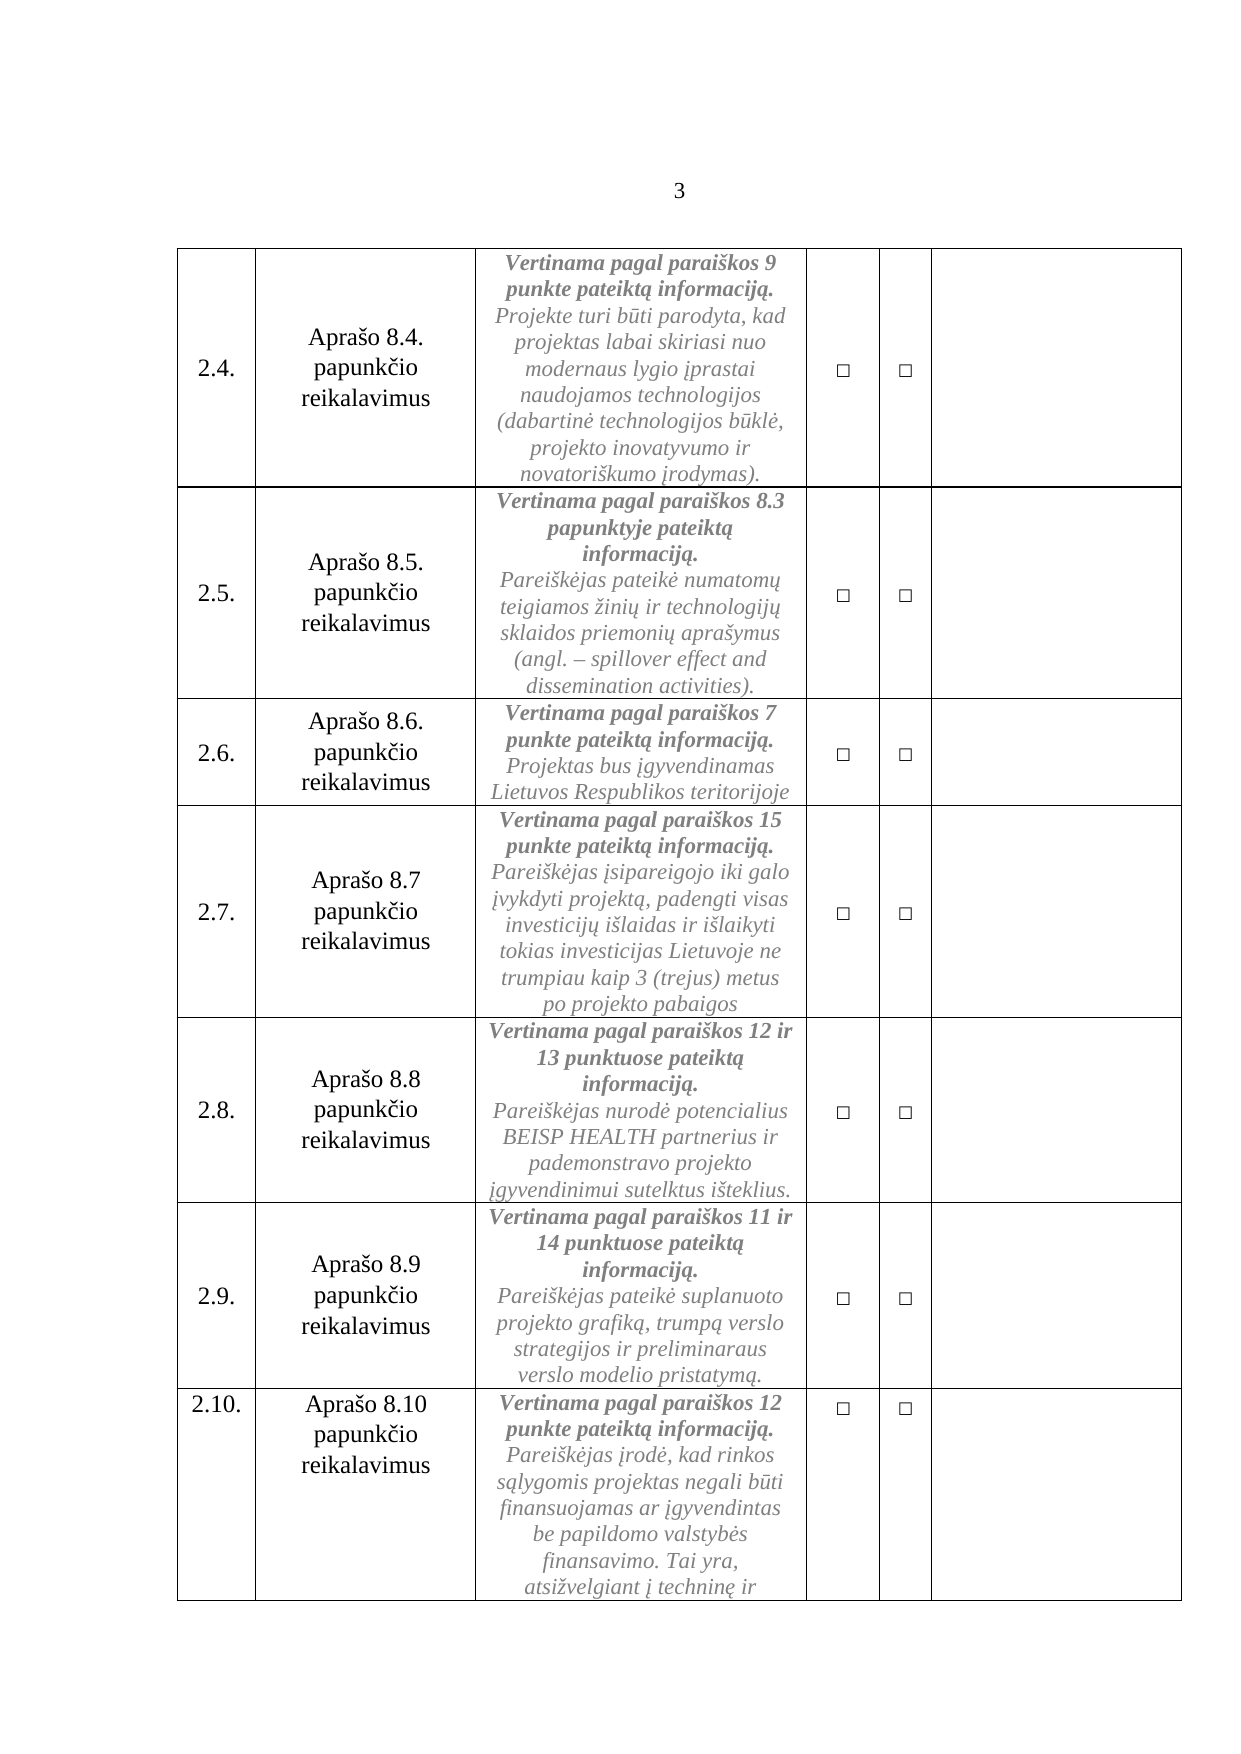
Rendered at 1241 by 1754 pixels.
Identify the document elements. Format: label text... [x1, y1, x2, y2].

table_cell Vertinama pagal paraiškos 9 punkte pateiktą informaciją. Projekte turi būti parodyta, kad projektas labai skiriasi nuo modernaus lygio įprastai naudojamos technologijos (dabartinė technologijos būklė, projekto inovatyvumo ir novatoriškumo įrodymas). [476, 249, 806, 486]
table_cell ☐ [880, 699, 931, 805]
table_cell 2.4. [178, 249, 255, 486]
table_cell Vertinama pagal paraiškos 15 punkte pateiktą informaciją. Pareiškėjas įsipareigojo iki galo įvykdyti projektą, padengti visas investicijų išlaidas ir išlaikyti tokias investicijas Lietuvoje ne trumpiau kaip 3 (trejus) metus po projekto pabaigos [476, 806, 806, 1017]
table_cell Aprašo 8.10 papunkčio reikalavimus [256, 1389, 475, 1599]
table_cell [932, 699, 1181, 805]
table_cell [932, 488, 1181, 698]
table_cell [932, 1203, 1181, 1388]
table_cell [932, 249, 1181, 486]
table_cell ☐ [880, 806, 931, 1017]
table_cell 2.7. [178, 806, 255, 1017]
table_cell ☐ [880, 1389, 931, 1599]
table_cell ☐ [880, 1203, 931, 1388]
table_cell ☐ [807, 806, 879, 1017]
table_cell Aprašo 8.7 papunkčio reikalavimus [256, 806, 475, 1017]
table_cell ☐ [807, 249, 879, 486]
table_cell 2.8. [178, 1018, 255, 1202]
table_cell Vertinama pagal paraiškos 12 punkte pateiktą informaciją. Pareiškėjas įrodė, kad rinkos sąlygomis projektas negali būti finansuojamas ar įgyvendintas be papildomo valstybės finansavimo. Tai yra, atsižvelgiant į techninę ir [476, 1389, 806, 1599]
table_cell Aprašo 8.5. papunkčio reikalavimus [256, 488, 475, 698]
table_cell 2.5. [178, 488, 255, 698]
table_cell Aprašo 8.4. papunkčio reikalavimus [256, 249, 475, 486]
table_cell ☐ [807, 699, 879, 805]
table_cell Aprašo 8.6. papunkčio reikalavimus [256, 699, 475, 805]
table_cell ☐ [880, 249, 931, 486]
table_cell [932, 1018, 1181, 1202]
table_cell 2.9. [178, 1203, 255, 1388]
table_cell 2.6. [178, 699, 255, 805]
table_cell Aprašo 8.8 papunkčio reikalavimus [256, 1018, 475, 1202]
table_cell ☐ [807, 1203, 879, 1388]
table_cell ☐ [807, 1389, 879, 1599]
table_cell ☐ [880, 1018, 931, 1202]
table_cell 2.10. [178, 1389, 255, 1599]
table_cell Vertinama pagal paraiškos 8.3 papunktyje pateiktą informaciją. Pareiškėjas pateikė numatomų teigiamos žinių ir technologijų sklaidos priemonių aprašymus (angl. – spillover effect and dissemination activities). [476, 488, 806, 698]
table_cell ☐ [807, 1018, 879, 1202]
table_cell Vertinama pagal paraiškos 7 punkte pateiktą informaciją. Projektas bus įgyvendinamas Lietuvos Respublikos teritorijoje [476, 699, 806, 805]
table_cell ☐ [807, 488, 879, 698]
table_cell Vertinama pagal paraiškos 11 ir 14 punktuose pateiktą informaciją. Pareiškėjas pateikė suplanuoto projekto grafiką, trumpą verslo strategijos ir preliminaraus verslo modelio pristatymą. [476, 1203, 806, 1388]
table_cell Aprašo 8.9 papunkčio reikalavimus [256, 1203, 475, 1388]
table_cell Vertinama pagal paraiškos 12 ir 13 punktuose pateiktą informaciją. Pareiškėjas nurodė potencialius BEISP HEALTH partnerius ir pademonstravo projekto įgyvendinimui sutelktus išteklius. [476, 1018, 806, 1202]
table_cell [932, 1389, 1181, 1599]
table_cell [932, 806, 1181, 1017]
table_cell ☐ [880, 488, 931, 698]
